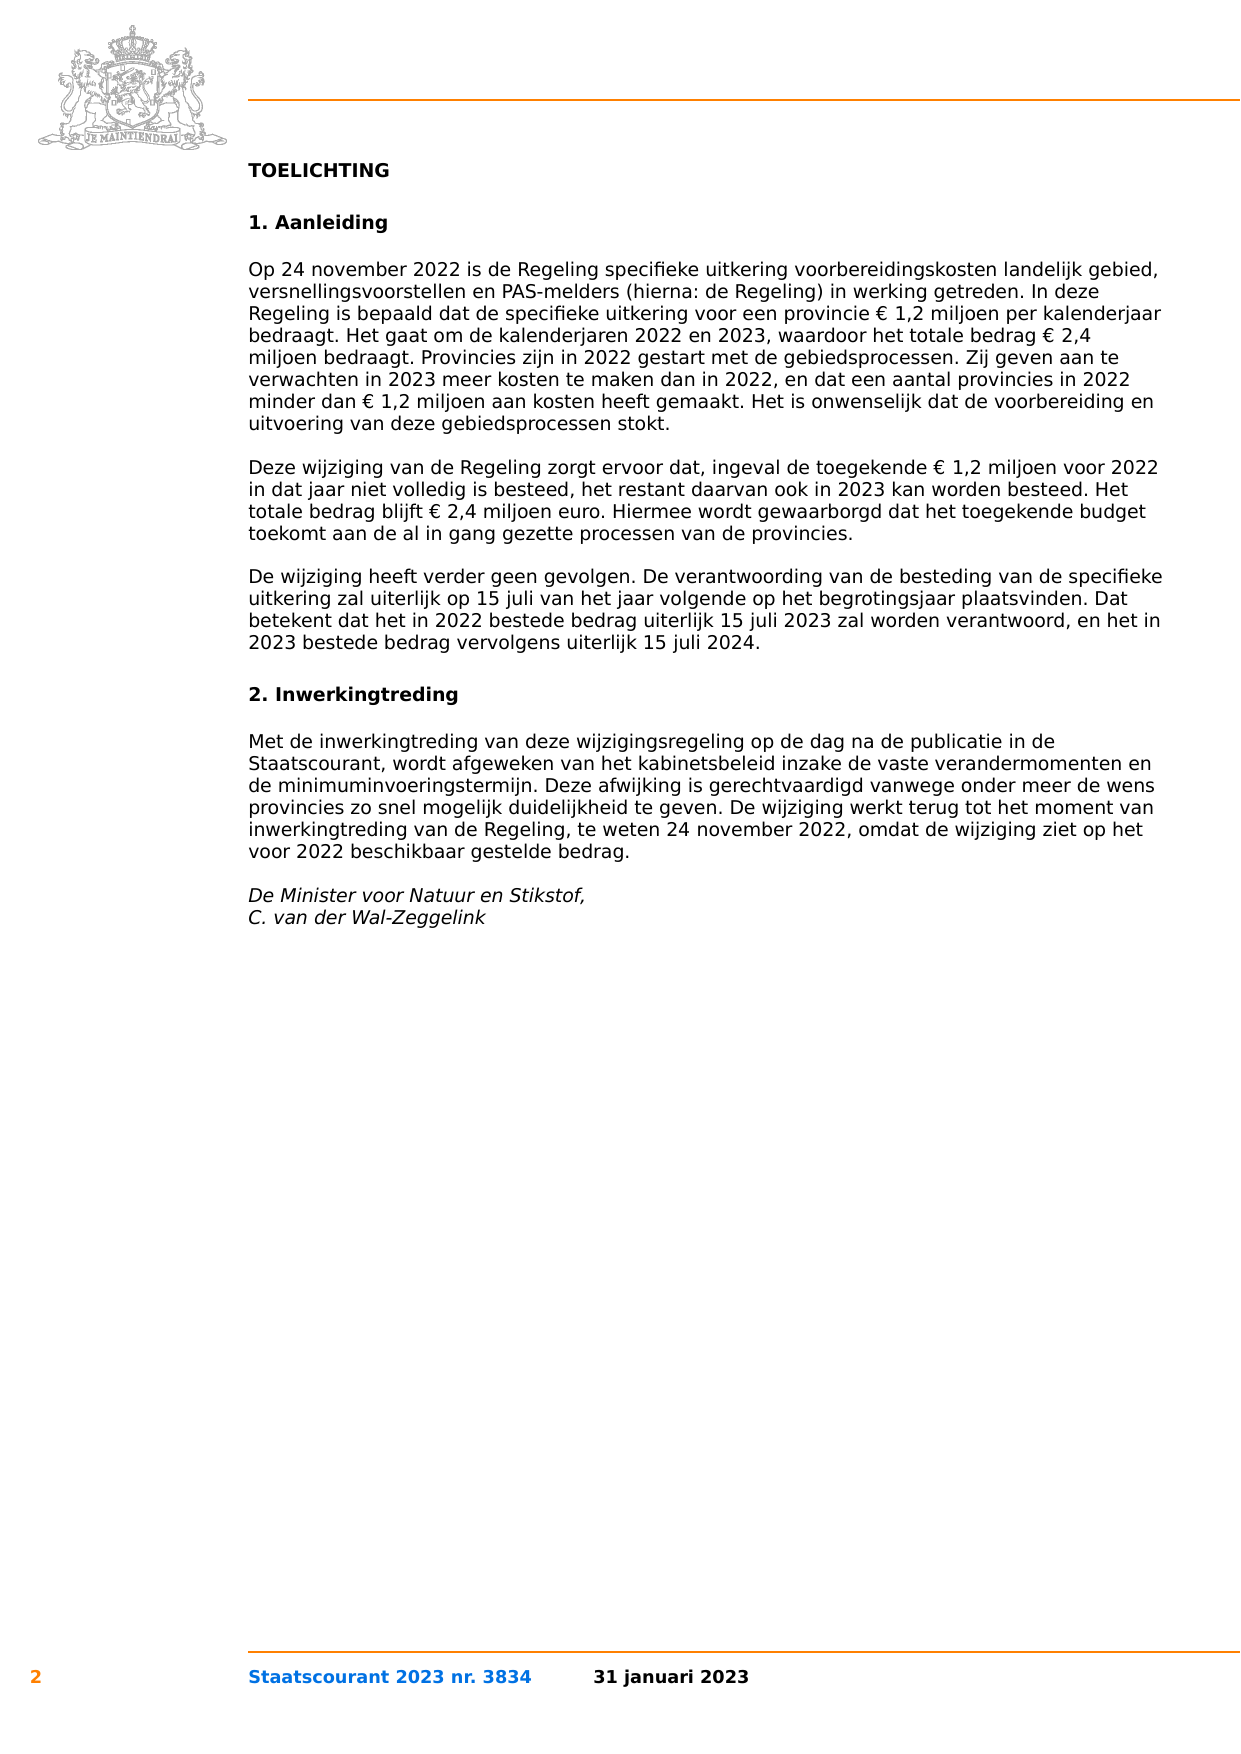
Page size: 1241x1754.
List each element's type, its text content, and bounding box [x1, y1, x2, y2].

text Deze wijziging van de Regeling zorgt ervoor dat, ingeval de toegekende € 1,2 miljoen voor 2022 in dat jaar niet volledig is besteed, het restant daarvan ook in 2023 kan worden besteed. Het totale bedrag blijft € 2,4 miljoen euro. Hiermee wordt gewaarborgd dat het toegekende budget toekomt aan de al in gang gezette processen van de provincies. [248, 457, 1163, 544]
picture [38, 25, 227, 150]
text Met de inwerkingtreding van deze wijzigingsregeling op de dag na de publicatie in de Staatscourant, wordt afgeweken van het kabinetsbeleid inzake de vaste verandermomenten en de minimuminvoeringstermijn. Deze afwijking is gerechtvaardigd vanwege onder meer de wens provincies zo snel mogelijk duidelijkheid te geven. De wijziging werkt terug tot het moment van inwerkingtreding van de Regeling, te weten 24 november 2022, omdat de wijziging ziet op het voor 2022 beschikbaar gestelde bedrag. [248, 731, 1163, 863]
subtitle 1. Aanleiding [248, 212, 1163, 234]
text De Minister voor Natuur en Stikstof, C. van der Wal-Zeggelink [248, 885, 1163, 929]
subtitle TOELICHTING [248, 160, 1163, 182]
text Op 24 november 2022 is de Regeling specifieke uitkering voorbereidingskosten landelijk gebied, versnellingsvoorstellen en PAS-melders (hierna: de Regeling) in werking getreden. In deze Regeling is bepaald dat de specifieke uitkering voor een provincie € 1,2 miljoen per kalenderjaar bedraagt. Het gaat om de kalenderjaren 2022 en 2023, waardoor het totale bedrag € 2,4 miljoen bedraagt. Provincies zijn in 2022 gestart met de gebiedsprocessen. Zij geven aan te verwachten in 2023 meer kosten te maken dan in 2022, en dat een aantal provincies in 2022 minder dan € 1,2 miljoen aan kosten heeft gemaakt. Het is onwenselijk dat de voorbereiding en uitvoering van deze gebiedsprocessen stokt. [248, 259, 1163, 435]
subtitle 2. Inwerkingtreding [248, 684, 1163, 706]
text De wijziging heeft verder geen gevolgen. De verantwoording van de besteding van de specifieke uitkering zal uiterlijk op 15 juli van het jaar volgende op het begrotingsjaar plaatsvinden. Dat betekent dat het in 2022 bestede bedrag uiterlijk 15 juli 2023 zal worden verantwoord, en het in 2023 bestede bedrag vervolgens uiterlijk 15 juli 2024. [248, 566, 1163, 654]
